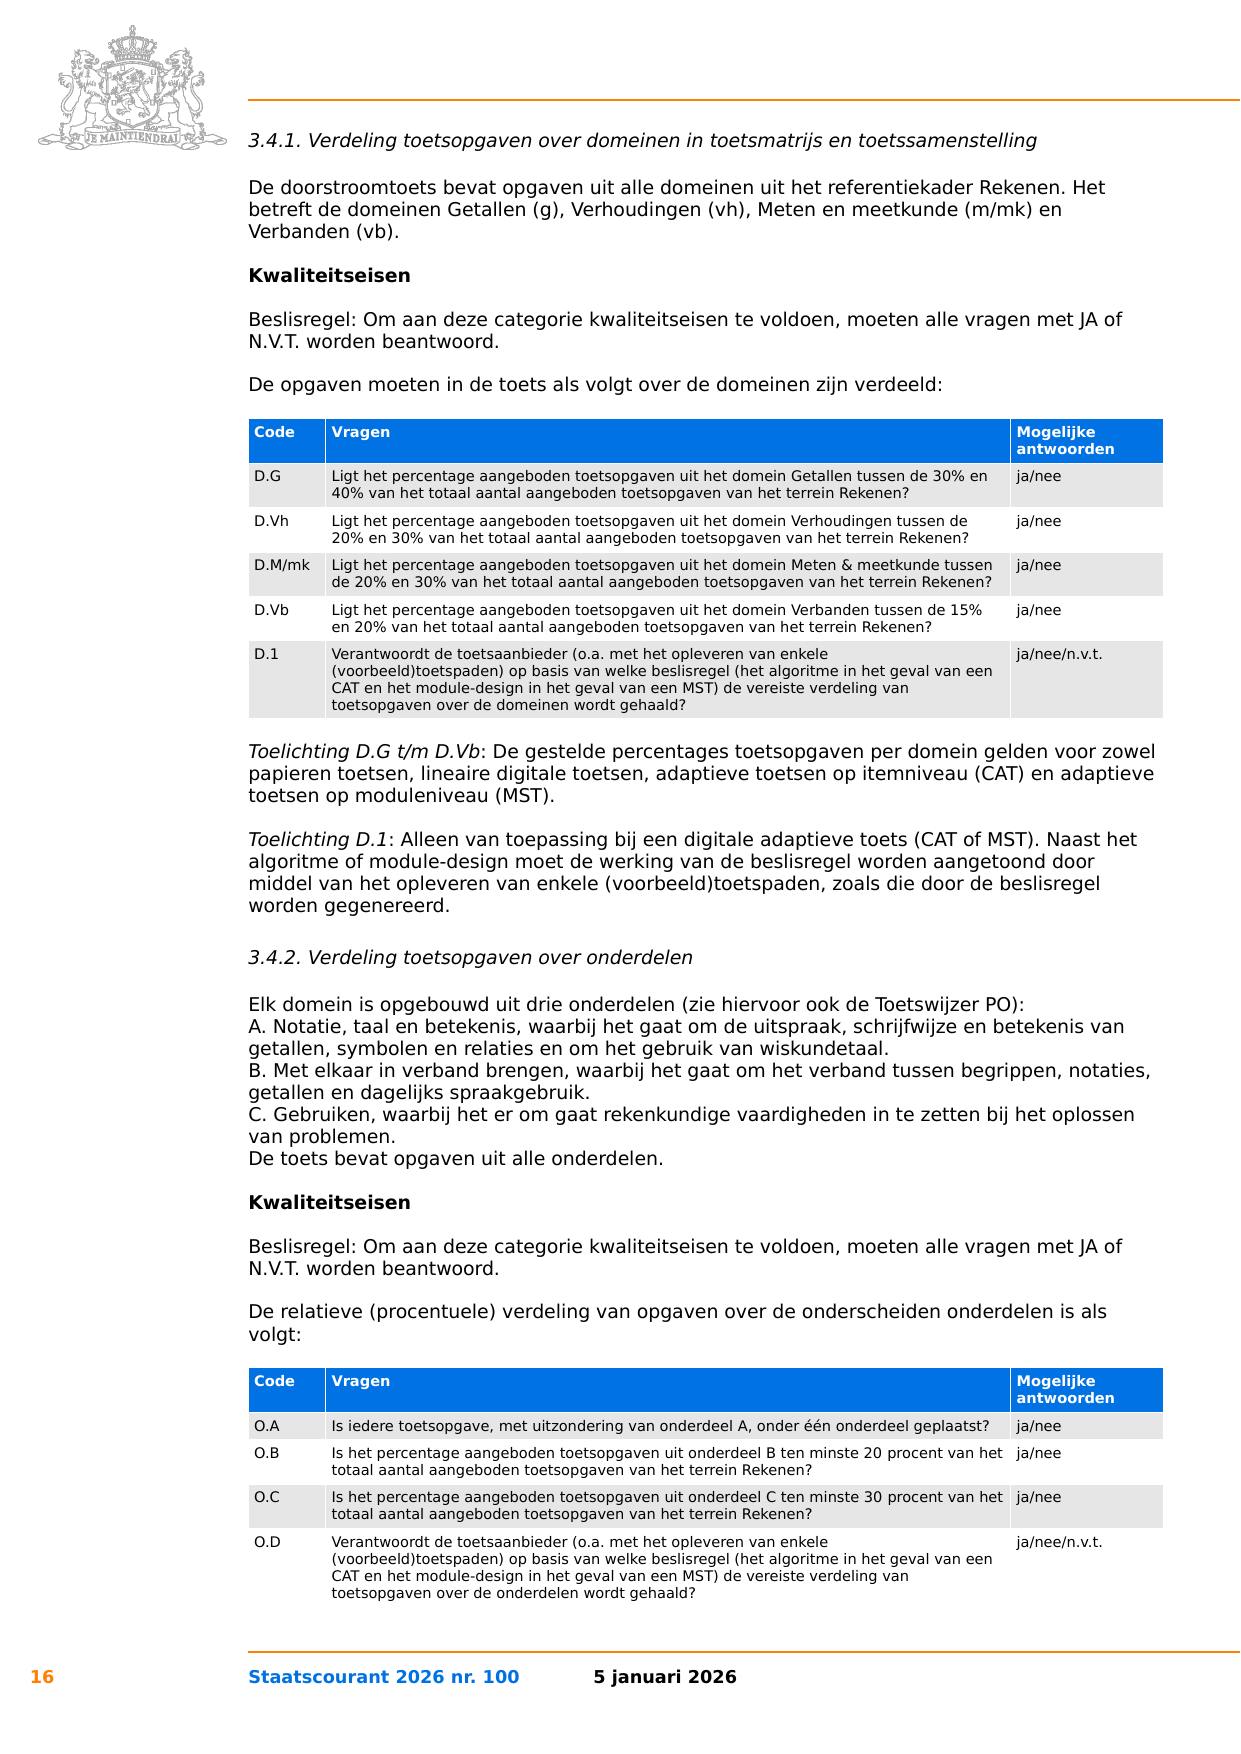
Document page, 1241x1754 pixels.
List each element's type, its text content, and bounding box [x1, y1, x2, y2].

text A. Notatie, taal en betekenis, waarbij het gaat om de uitspraak, schrijfwijze en betekenis van getallen, symbolen en relaties en om het gebruik van wiskundetaal. [248, 1016, 1163, 1060]
table_header Code [249, 1368, 325, 1412]
table_cell Is iedere toetsopgave, met uitzondering van onderdeel A, onder één onderdeel geplaatst? [326, 1413, 1010, 1439]
table_cell ja/nee [1011, 508, 1163, 551]
table_cell ja/nee [1011, 597, 1163, 640]
table_cell D.1 [249, 641, 325, 718]
table_header Vragen [326, 1368, 1010, 1412]
table_cell Verantwoordt de toetsaanbieder (o.a. met het opleveren van enkele (voorbeeld)toetspaden) op basis van welke beslisregel (het algoritme in het geval van een CAT en het module-design in het geval van een MST) de vereiste verdeling van toetsopgaven over de domeinen wordt gehaald? [326, 641, 1010, 718]
text Toelichting D.1: Alleen van toepassing bij een digitale adaptieve toets (CAT of MST). Naast het algoritme of module-design moet de werking van de beslisregel worden aangetoond door middel van het opleveren van enkele (voorbeeld)toetspaden, zoals die door de beslisregel worden gegenereerd. [248, 829, 1163, 917]
table_cell Ligt het percentage aangeboden toetsopgaven uit het domein Verhoudingen tussen de 20% en 30% van het totaal aantal aangeboden toetsopgaven van het terrein Rekenen? [326, 508, 1010, 551]
table_cell Is het percentage aangeboden toetsopgaven uit onderdeel C ten minste 30 procent van het totaal aantal aangeboden toetsopgaven van het terrein Rekenen? [326, 1485, 1010, 1528]
table_cell Is het percentage aangeboden toetsopgaven uit onderdeel B ten minste 20 procent van het totaal aantal aangeboden toetsopgaven van het terrein Rekenen? [326, 1440, 1010, 1483]
table_cell D.Vb [249, 597, 325, 640]
table_cell ja/nee/n.v.t. [1011, 1529, 1163, 1606]
table_header Mogelijke antwoorden [1011, 419, 1163, 463]
picture [38, 25, 227, 150]
table_cell Ligt het percentage aangeboden toetsopgaven uit het domein Verbanden tussen de 15% en 20% van het totaal aantal aangeboden toetsopgaven van het terrein Rekenen? [326, 597, 1010, 640]
table_cell ja/nee [1011, 1485, 1163, 1528]
table_cell D.Vh [249, 508, 325, 551]
subtitle 3.4.1. Verdeling toetsopgaven over domeinen in toetsmatrijs en toetssamenstelling [248, 130, 1163, 152]
subtitle Kwaliteitseisen [248, 265, 1163, 287]
table_cell ja/nee/n.v.t. [1011, 641, 1163, 718]
table_cell O.D [249, 1529, 325, 1606]
text Elk domein is opgebouwd uit drie onderdelen (zie hiervoor ook de Toetswijzer PO): [248, 994, 1163, 1016]
table_cell O.C [249, 1485, 325, 1528]
text De relatieve (procentuele) verdeling van opgaven over de onderscheiden onderdelen is als volgt: [248, 1301, 1163, 1345]
subtitle Kwaliteitseisen [248, 1192, 1163, 1214]
text De toets bevat opgaven uit alle onderdelen. [248, 1148, 1163, 1170]
table_cell ja/nee [1011, 1413, 1163, 1439]
text B. Met elkaar in verband brengen, waarbij het gaat om het verband tussen begrippen, notaties, getallen en dagelijks spraakgebruik. [248, 1060, 1163, 1104]
table_cell Verantwoordt de toetsaanbieder (o.a. met het opleveren van enkele (voorbeeld)toetspaden) op basis van welke beslisregel (het algoritme in het geval van een CAT en het module-design in het geval van een MST) de vereiste verdeling van toetsopgaven over de onderdelen wordt gehaald? [326, 1529, 1010, 1606]
text De opgaven moeten in de toets als volgt over de domeinen zijn verdeeld: [248, 374, 1163, 396]
table_header Code [249, 419, 325, 463]
text Beslisregel: Om aan deze categorie kwaliteitseisen te voldoen, moeten alle vragen met JA of N.V.T. worden beantwoord. [248, 308, 1163, 352]
table_cell O.B [249, 1440, 325, 1483]
table_cell ja/nee [1011, 1440, 1163, 1483]
table_header Vragen [326, 419, 1010, 463]
text De doorstroomtoets bevat opgaven uit alle domeinen uit het referentiekader Rekenen. Het betreft de domeinen Getallen (g), Verhoudingen (vh), Meten en meetkunde (m/mk) en Verbanden (vb). [248, 177, 1163, 243]
table_cell ja/nee [1011, 464, 1163, 507]
subtitle 3.4.2. Verdeling toetsopgaven over onderdelen [248, 947, 1163, 969]
table_cell ja/nee [1011, 553, 1163, 596]
table_cell Ligt het percentage aangeboden toetsopgaven uit het domein Meten & meetkunde tussen de 20% en 30% van het totaal aantal aangeboden toetsopgaven van het terrein Rekenen? [326, 553, 1010, 596]
table_header Mogelijke antwoorden [1011, 1368, 1163, 1412]
text Beslisregel: Om aan deze categorie kwaliteitseisen te voldoen, moeten alle vragen met JA of N.V.T. worden beantwoord. [248, 1236, 1163, 1279]
text Toelichting D.G t/m D.Vb: De gestelde percentages toetsopgaven per domein gelden voor zowel papieren toetsen, lineaire digitale toetsen, adaptieve toetsen op itemniveau (CAT) en adaptieve toetsen op moduleniveau (MST). [248, 741, 1163, 807]
table_cell D.G [249, 464, 325, 507]
table_cell Ligt het percentage aangeboden toetsopgaven uit het domein Getallen tussen de 30% en 40% van het totaal aantal aangeboden toetsopgaven van het terrein Rekenen? [326, 464, 1010, 507]
table_cell O.A [249, 1413, 325, 1439]
text C. Gebruiken, waarbij het er om gaat rekenkundige vaardigheden in te zetten bij het oplossen van problemen. [248, 1104, 1163, 1148]
table_cell D.M/mk [249, 553, 325, 596]
